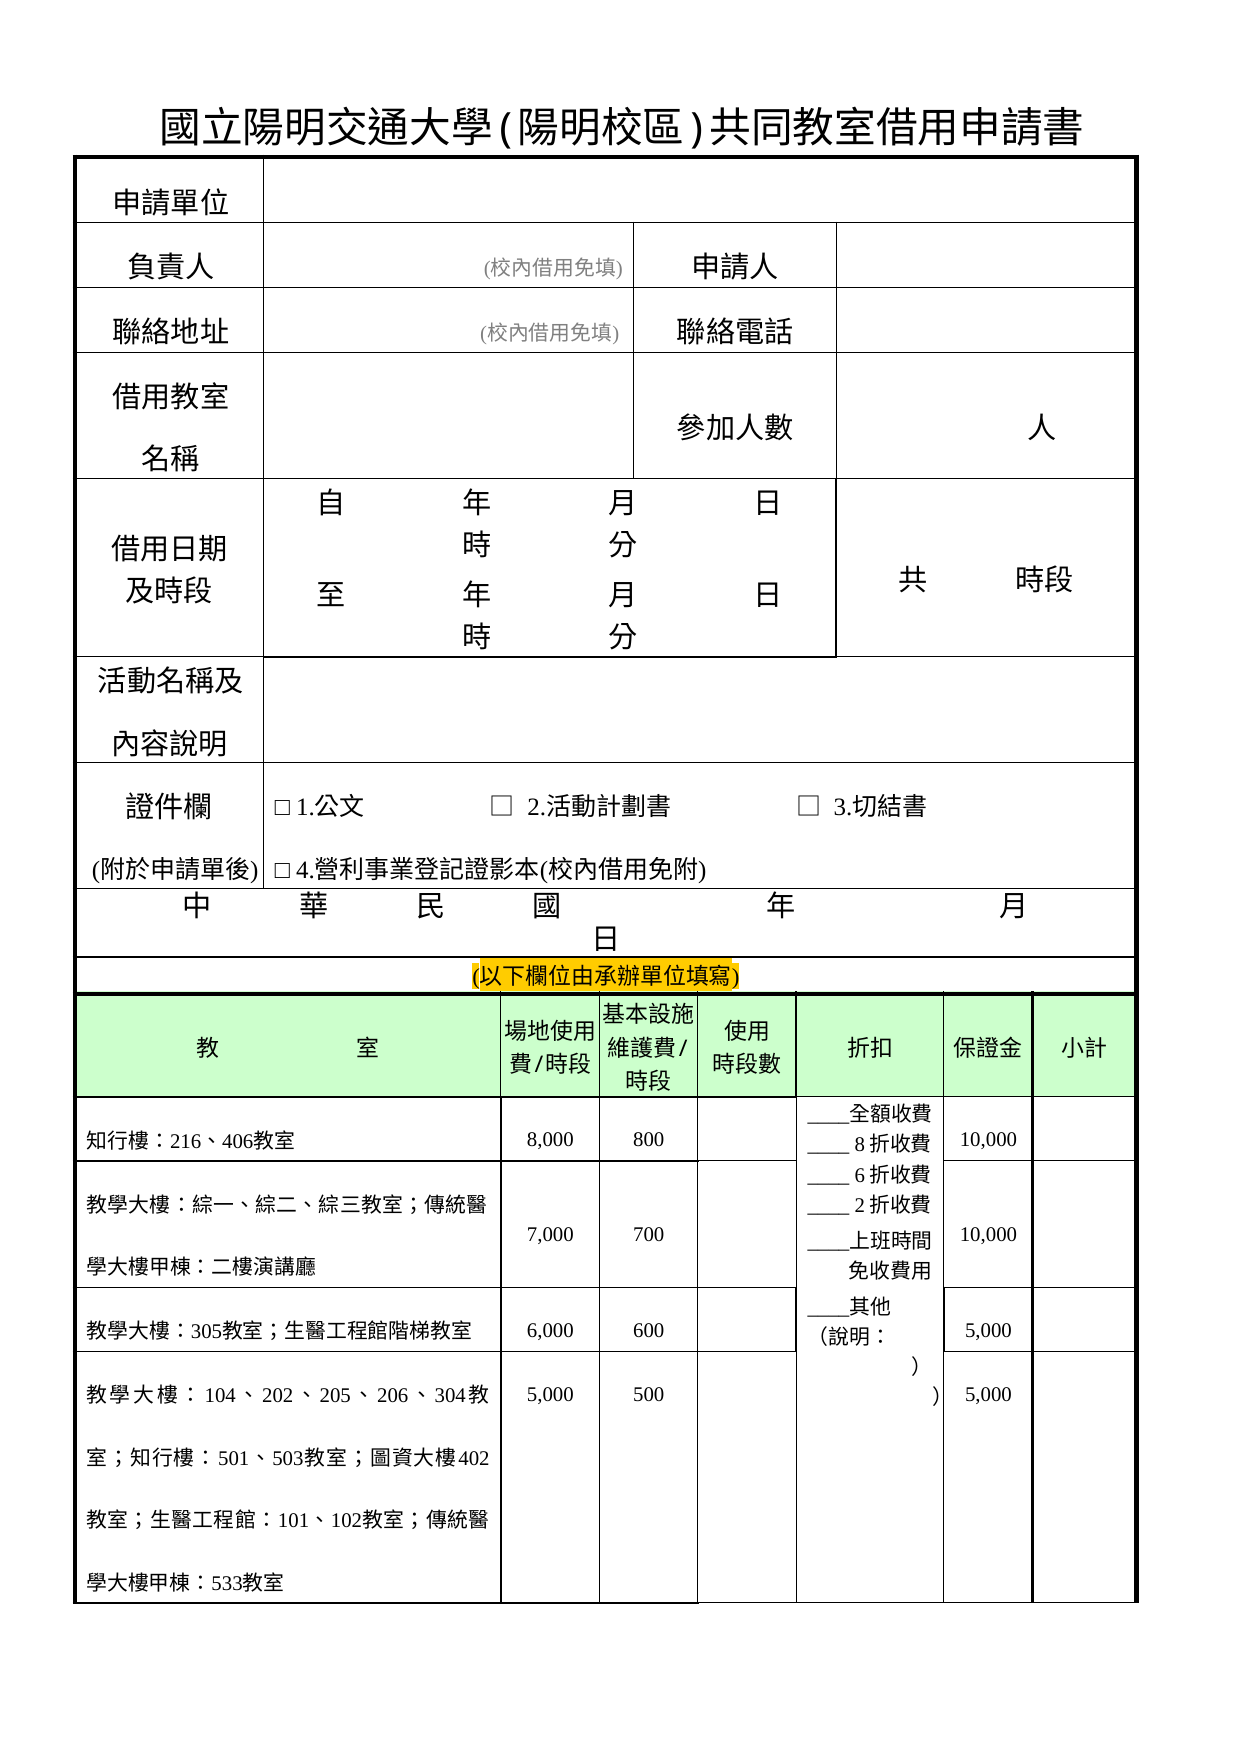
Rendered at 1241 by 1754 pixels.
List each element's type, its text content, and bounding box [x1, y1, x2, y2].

table_cell [698, 1352, 796, 1602]
table_cell 10,000 [944, 1161, 1031, 1287]
table_cell [698, 1161, 796, 1287]
table_cell 場地使用費/時段 [501, 996, 599, 1096]
table_cell 參加人數 [634, 353, 836, 478]
table_cell 5,000 [944, 1352, 1031, 1602]
table_cell 借用日期 及時段 [77, 479, 263, 656]
table_cell 負責人 [77, 223, 263, 287]
table_cell 中 華 民 國 年 月 日 [77, 889, 1134, 956]
table_cell 申請人 [634, 223, 836, 287]
table_cell 借用教室 名稱 [77, 353, 263, 478]
table_cell 5,000 [502, 1352, 599, 1602]
table_cell [1034, 1161, 1134, 1287]
table_cell 800 [600, 1098, 697, 1160]
table_cell [698, 1098, 796, 1160]
table_cell 小計 [1034, 996, 1134, 1096]
table_cell 教學大樓：104、202、205、206、304教室；知行樓：501、503教室；圖資大樓402教室；生醫工程館：101、102教室；傳統醫學大樓甲棟：533教室 [77, 1352, 500, 1602]
table_cell 500 [600, 1352, 697, 1602]
table_cell 600 [600, 1288, 697, 1351]
table_cell [837, 223, 1134, 287]
table_cell 8,000 [502, 1098, 599, 1160]
table_cell 折扣 [797, 996, 943, 1096]
table_cell 6,000 [502, 1288, 599, 1351]
text 國立陽明交通大學(陽明校區)共同教室借用申請書 [75, 109, 1168, 151]
table_cell 知行樓：216、406教室 [77, 1098, 500, 1160]
table_cell 教學大樓：305教室；生醫工程館階梯教室 [77, 1288, 500, 1351]
table_cell 活動名稱及 內容說明 [77, 657, 263, 762]
table_cell 教學大樓：綜一、綜二、綜三教室；傳統醫學大樓甲棟：二樓演講廳 [77, 1162, 500, 1287]
table_cell [264, 353, 633, 478]
table_header [264, 159, 1134, 222]
table_cell 聯絡電話 [634, 288, 836, 352]
table_cell 基本設施維護費/時段 [600, 996, 697, 1096]
table_cell 人 [837, 353, 1134, 478]
table_cell 教 室 [77, 996, 500, 1096]
table_cell 聯絡地址 [77, 288, 263, 352]
table_cell ____全額收費 ____ 8折收費 ____ 6折收費 ____ 2折收費 ____上班時間免收費用 ____其他 （說明： ） ） [797, 1097, 943, 1602]
table_cell (校內借用免填) [264, 223, 633, 287]
table_cell 保證金 [944, 996, 1031, 1096]
table_cell (以下欄位由承辦單位填寫) [77, 958, 1134, 991]
table_cell [837, 288, 1134, 352]
table_cell 自 年 月 日 時 分 至 年 月 日 時 分 [264, 479, 835, 656]
table_cell 證件欄 (附於申請單後) [77, 763, 263, 888]
table_header 申請單位 [77, 159, 263, 222]
table_cell [1034, 1352, 1134, 1602]
table_cell 7,000 [502, 1162, 599, 1287]
table_cell [1034, 1288, 1134, 1351]
table_cell [264, 657, 1134, 762]
table_cell 共 時段 [837, 479, 1134, 656]
table_cell 10,000 [944, 1097, 1031, 1160]
table_cell 700 [600, 1162, 697, 1287]
table_cell 使用 時段數 [698, 996, 795, 1096]
table_cell (校內借用免填) [264, 288, 633, 352]
table_cell [698, 1288, 795, 1351]
table_cell 5,000 [945, 1288, 1031, 1351]
table_cell □ 1.公文 □ 2.活動計劃書 □ 3.切結書 □ 4.營利事業登記證影本(校內借用免附) [264, 763, 1134, 888]
table_cell [1034, 1097, 1134, 1160]
